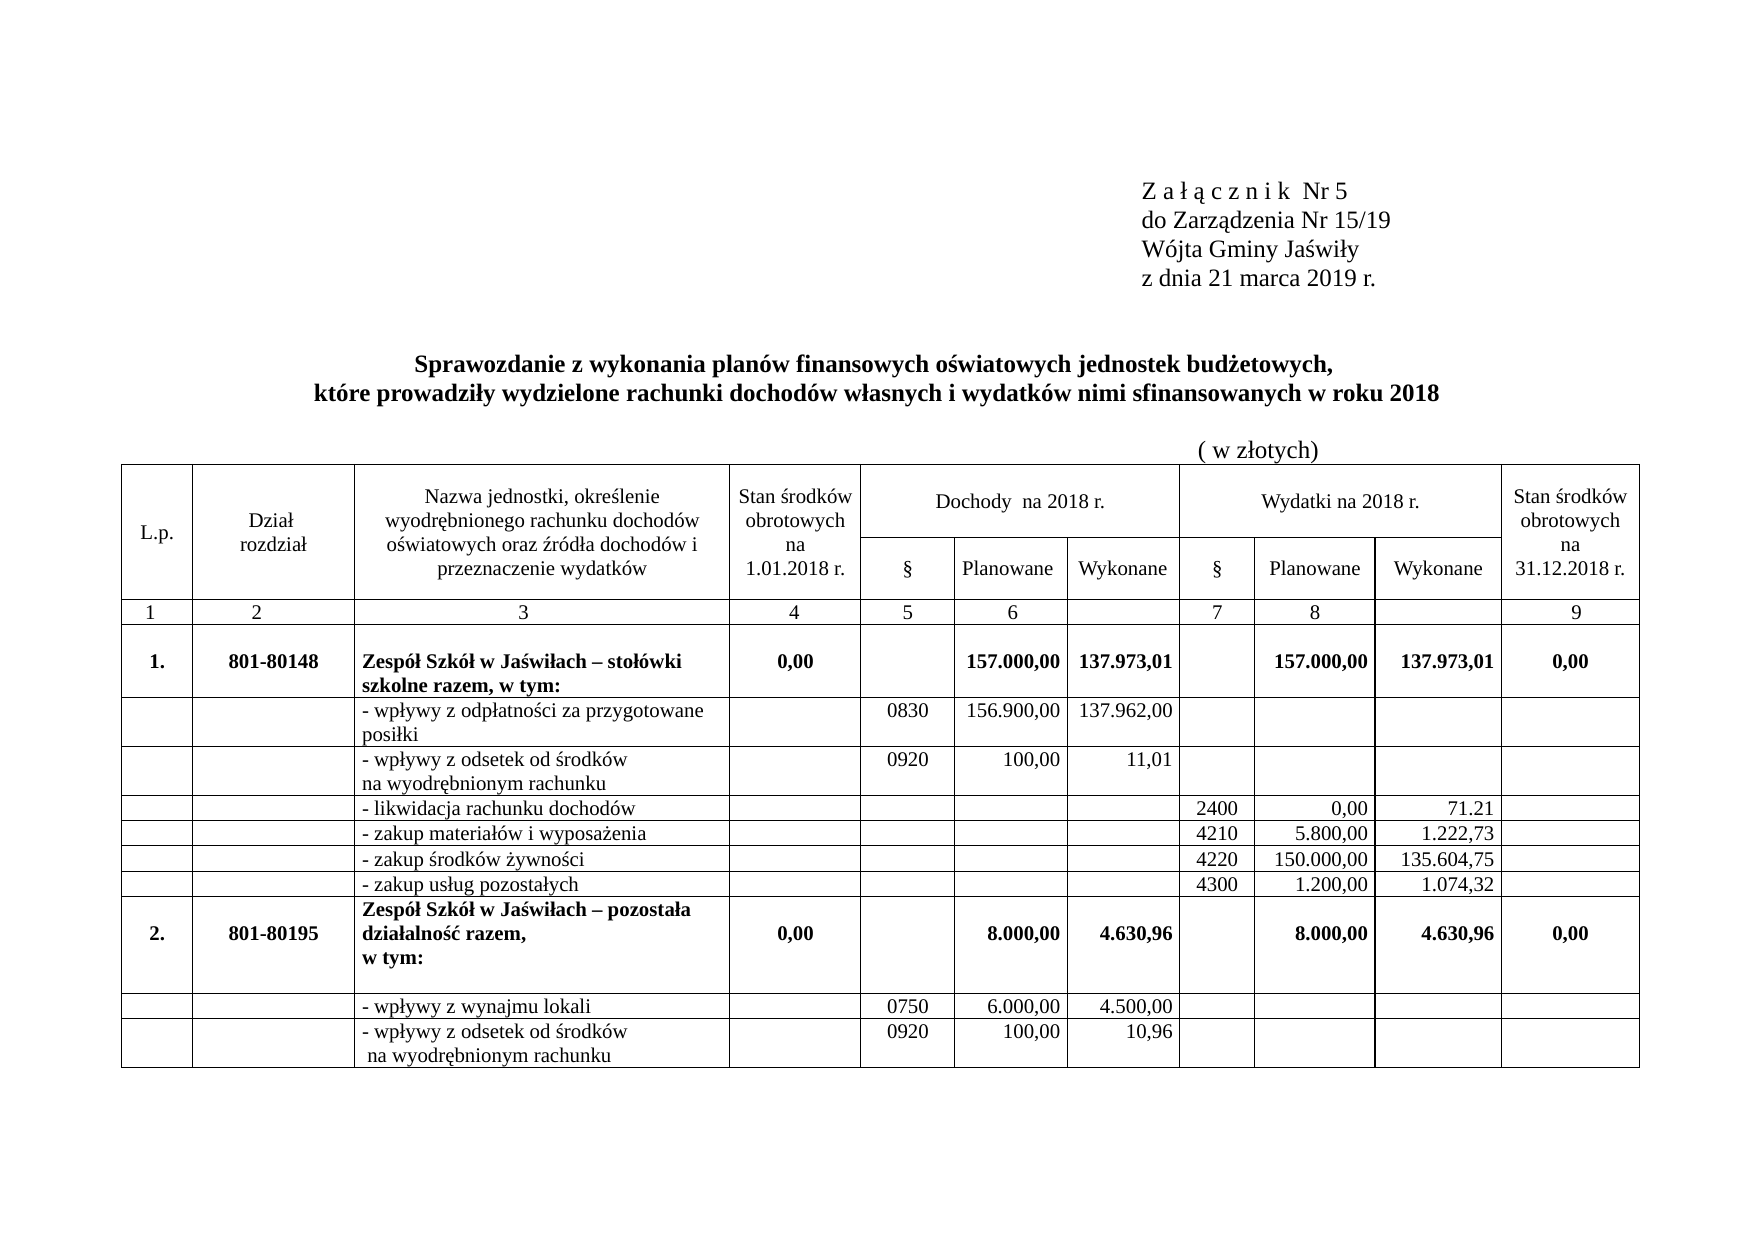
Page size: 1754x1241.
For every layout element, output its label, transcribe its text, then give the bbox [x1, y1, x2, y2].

table_cell § [861, 538, 954, 598]
table_header Dział rozdział [193, 465, 354, 598]
table_cell 1.222,73 [1376, 821, 1501, 845]
table_cell [122, 698, 192, 746]
table_cell Wykonane [1068, 538, 1179, 598]
table_cell 2. [122, 897, 192, 993]
table_cell 11,01 [1068, 747, 1179, 795]
table_cell [730, 821, 860, 845]
table_cell [122, 1019, 192, 1067]
table_cell 0,00 [1502, 625, 1639, 697]
table_cell [193, 846, 354, 871]
table_cell - wpływy z odsetek od środków na wyodrębnionym rachunku [355, 1019, 729, 1067]
table_cell - wpływy z odpłatności za przygotowane posiłki [355, 698, 729, 746]
table_cell [193, 1019, 354, 1067]
table_cell [1502, 872, 1639, 896]
table_header Wydatki na 2018 r. [1180, 465, 1501, 537]
text z dnia 21 marca 2019 r. [1141, 263, 1606, 291]
table_cell [730, 872, 860, 896]
table_cell [1068, 821, 1179, 845]
table_cell 5 [861, 600, 954, 624]
table_cell [1180, 1019, 1254, 1067]
table_cell [730, 698, 860, 746]
table_cell 0,00 [730, 625, 860, 697]
table_cell 137.962,00 [1068, 698, 1179, 746]
table_cell [730, 994, 860, 1018]
table_cell 157.000,00 [955, 625, 1067, 697]
table_cell 4300 [1180, 872, 1254, 896]
text Sprawozdanie z wykonania planów finansowych oświatowych jednostek budżetowych, [148, 349, 1606, 378]
table_cell [1376, 698, 1501, 746]
table_cell [122, 872, 192, 896]
table_cell [1502, 796, 1639, 820]
table_cell 7 [1180, 600, 1254, 624]
table_cell - zakup środków żywności [355, 846, 729, 871]
table_cell [1255, 994, 1374, 1018]
table_cell 156.900,00 [955, 698, 1067, 746]
table_cell 71.21 [1376, 796, 1501, 820]
table_cell [193, 872, 354, 896]
table_cell 0750 [861, 994, 954, 1018]
table_cell 0830 [861, 698, 954, 746]
table_header Stan środków obrotowych na 1.01.2018 r. [730, 465, 860, 598]
table_cell 1.074,32 [1376, 872, 1501, 896]
table_cell [955, 872, 1067, 896]
table_cell [1502, 846, 1639, 871]
table_cell - zakup usług pozostałych [355, 872, 729, 896]
table_cell 1 [122, 600, 192, 624]
table_cell 137.973,01 [1376, 625, 1501, 697]
text do Zarządzenia Nr 15/19 [1141, 205, 1606, 234]
table_cell Zespół Szkół w Jaświłach – pozostała działalność razem, w tym: [355, 897, 729, 993]
table_cell 9 [1502, 600, 1639, 624]
table_cell [1068, 600, 1179, 624]
table_cell 6 [955, 600, 1067, 624]
table_cell [122, 994, 192, 1018]
table_cell [1376, 1019, 1501, 1067]
table_cell [955, 821, 1067, 845]
table_cell 4.500,00 [1068, 994, 1179, 1018]
table_cell 10,96 [1068, 1019, 1179, 1067]
table_cell 8.000,00 [955, 897, 1067, 993]
table_cell [1376, 994, 1501, 1018]
table_cell 0,00 [730, 897, 860, 993]
table_cell Planowane [1255, 538, 1374, 598]
text które prowadziły wydzielone rachunki dochodów własnych i wydatków nimi sfinansowanych w roku 2018 [148, 378, 1606, 406]
table_cell 3 [355, 600, 729, 624]
table_cell [1180, 747, 1254, 795]
table_cell [955, 846, 1067, 871]
table_cell Wykonane [1376, 538, 1501, 598]
table_cell [1068, 872, 1179, 896]
table_cell 137.973,01 [1068, 625, 1179, 697]
table_cell [1502, 698, 1639, 746]
table_cell [730, 747, 860, 795]
table_cell [861, 821, 954, 845]
table_cell [122, 846, 192, 871]
table_cell 100,00 [955, 1019, 1067, 1067]
table_cell 4210 [1180, 821, 1254, 845]
text Z a ł ą c z n i k Nr 5 [1141, 176, 1606, 205]
text Wójta Gminy Jaświły [1141, 234, 1606, 263]
table_cell [1255, 698, 1374, 746]
table_cell [193, 747, 354, 795]
table_cell 0,00 [1502, 897, 1639, 993]
table_cell 100,00 [955, 747, 1067, 795]
table_cell [861, 872, 954, 896]
table_cell [1502, 821, 1639, 845]
table_header Dochody na 2018 r. [861, 465, 1179, 537]
table_cell - likwidacja rachunku dochodów [355, 796, 729, 820]
table_cell 8.000,00 [1255, 897, 1374, 993]
table_cell [730, 796, 860, 820]
table_cell [1068, 796, 1179, 820]
table_cell [1068, 846, 1179, 871]
table_cell [1502, 994, 1639, 1018]
table_cell 801-80195 [193, 897, 354, 993]
table_cell [122, 747, 192, 795]
table_cell 5.800,00 [1255, 821, 1374, 845]
table_cell Planowane [955, 538, 1067, 598]
table_cell 1. [122, 625, 192, 697]
table_header Nazwa jednostki, określenie wyodrębnionego rachunku dochodów oświatowych oraz źródła dochodów i przeznaczenie wydatków [355, 465, 729, 598]
table_cell [193, 796, 354, 820]
table_cell 2400 [1180, 796, 1254, 820]
table_cell [1376, 600, 1501, 624]
table_header L.p. [122, 465, 192, 598]
table_cell [730, 1019, 860, 1067]
table_cell 0920 [861, 747, 954, 795]
table_cell 1.200,00 [1255, 872, 1374, 896]
table_cell 6.000,00 [955, 994, 1067, 1018]
table_cell [861, 846, 954, 871]
table_cell [193, 698, 354, 746]
table_cell [1376, 747, 1501, 795]
table_cell [1180, 625, 1254, 697]
table_cell 4.630,96 [1068, 897, 1179, 993]
table_cell 8 [1255, 600, 1374, 624]
table_cell 4220 [1180, 846, 1254, 871]
table_cell - wpływy z odsetek od środków na wyodrębnionym rachunku [355, 747, 729, 795]
table_cell [730, 846, 860, 871]
table_cell [193, 994, 354, 1018]
table_cell [1180, 698, 1254, 746]
table_cell [861, 625, 954, 697]
table_cell - zakup materiałów i wyposażenia [355, 821, 729, 845]
table_cell [122, 821, 192, 845]
table_cell [1180, 994, 1254, 1018]
table_cell [1502, 1019, 1639, 1067]
table_cell - wpływy z wynajmu lokali [355, 994, 729, 1018]
table_cell 4.630,96 [1376, 897, 1501, 993]
table_cell 157.000,00 [1255, 625, 1374, 697]
table_cell [955, 796, 1067, 820]
table_cell § [1180, 538, 1254, 598]
table_cell [122, 796, 192, 820]
table_cell 0920 [861, 1019, 954, 1067]
table_header Stan środków obrotowych na 31.12.2018 r. [1502, 465, 1639, 598]
table_cell [1255, 1019, 1374, 1067]
table_cell [1255, 747, 1374, 795]
table_cell [861, 897, 954, 993]
table_cell 150.000,00 [1255, 846, 1374, 871]
table_cell 4 [730, 600, 860, 624]
text ( w złotych) [1198, 435, 1606, 464]
table_cell 135.604,75 [1376, 846, 1501, 871]
table_cell [861, 796, 954, 820]
table_cell [1180, 897, 1254, 993]
table_cell 2 [193, 600, 354, 624]
table_cell [193, 821, 354, 845]
table_cell 0,00 [1255, 796, 1374, 820]
table_cell Zespół Szkół w Jaświłach – stołówki szkolne razem, w tym: [355, 625, 729, 697]
table_cell [1502, 747, 1639, 795]
table_cell 801-80148 [193, 625, 354, 697]
